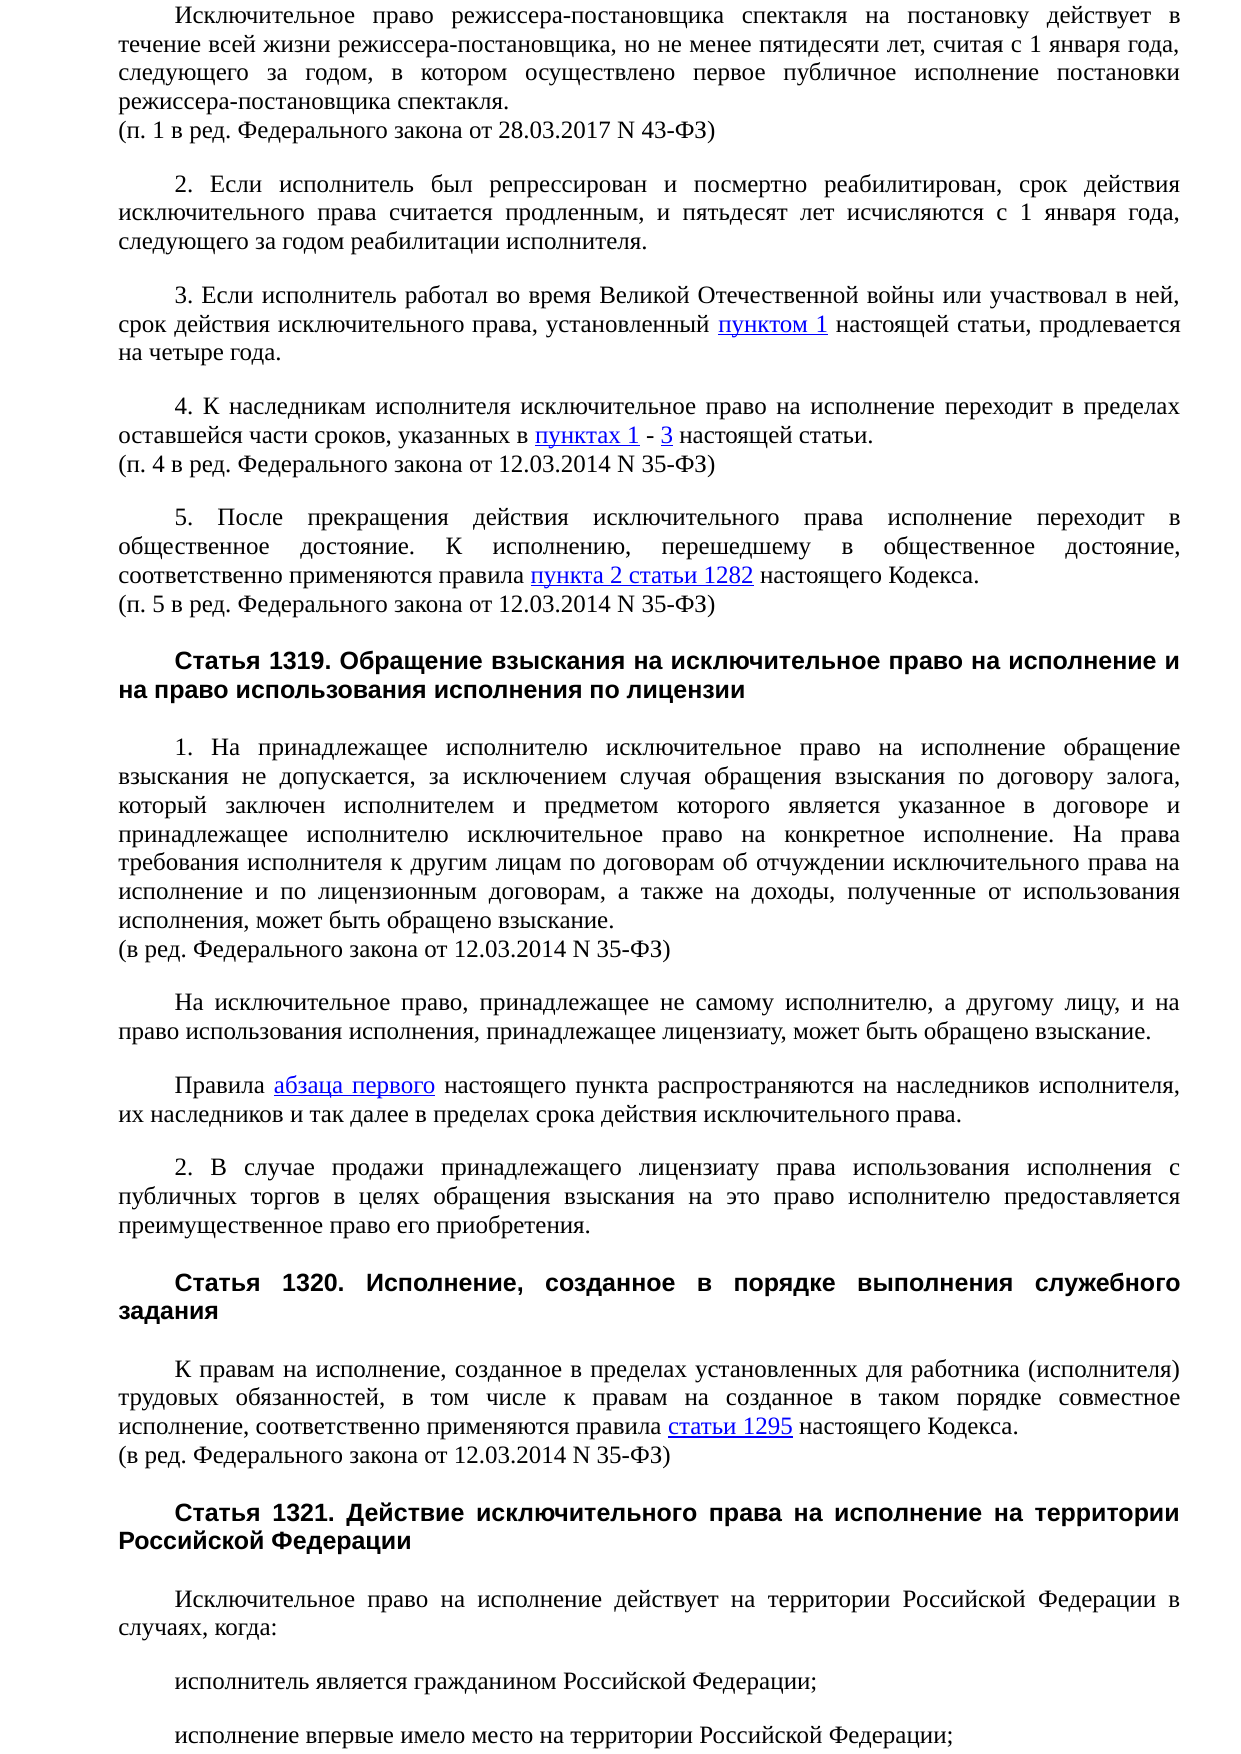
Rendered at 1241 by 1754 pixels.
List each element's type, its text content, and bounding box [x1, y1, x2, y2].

text 2. Если исполнитель был репрессирован и посмертно реабилитирован, срок действия исключительного права считается продленным, и пятьдесят лет исчисляются с 1 января года, следующего за годом реабилитации исполнителя. [118, 169, 1181, 255]
text 4. К наследникам исполнителя исключительное право на исполнение переходит в пределах оставшейся части сроков, указанных в пунктах 1 - 3 настоящей статьи. [118, 391, 1181, 449]
text На исключительное право, принадлежащее не самому исполнителю, а другому лицу, и на право использования исполнения, принадлежащее лицензиату, может быть обращено взыскание. [118, 987, 1181, 1045]
text К правам на исполнение, созданное в пределах установленных для работника (исполнителя) трудовых обязанностей, в том числе к правам на созданное в таком порядке совместное исполнение, соответственно применяются правила статьи 1295 настоящего Кодекса. [118, 1354, 1181, 1440]
title Статья 1320. Исполнение, созданное в порядке выполнения служебного задания [118, 1267, 1181, 1325]
text 2. В случае продажи принадлежащего лицензиату права использования исполнения с публичных торгов в целях обращения взыскания на это право исполнителю предоставляется преимущественное право его приобретения. [118, 1152, 1181, 1239]
text (п. 1 в ред. Федерального закона от 28.03.2017 N 43-ФЗ) [118, 115, 1181, 144]
text исполнитель является гражданином Российской Федерации; [118, 1666, 1181, 1695]
text Правила абзаца первого настоящего пункта распространяются на наследников исполнителя, их наследников и так далее в пределах срока действия исключительного права. [118, 1070, 1181, 1127]
text Исключительное право на исполнение действует на территории Российской Федерации в случаях, когда: [118, 1584, 1181, 1641]
text (в ред. Федерального закона от 12.03.2014 N 35-ФЗ) [118, 1440, 1181, 1469]
title Статья 1319. Обращение взыскания на исключительное право на исполнение и на право использования исполнения по лицензии [118, 646, 1181, 704]
text Исключительное право режиссера-постановщика спектакля на постановку действует в течение всей жизни режиссера-постановщика, но не менее пятидесяти лет, считая с 1 января года, следующего за годом, в котором осуществлено первое публичное исполнение постановки режиссера-постановщика спектакля. [118, 0, 1181, 115]
text (п. 4 в ред. Федерального закона от 12.03.2014 N 35-ФЗ) [118, 449, 1181, 477]
text 3. Если исполнитель работал во время Великой Отечественной войны или участвовал в ней, срок действия исключительного права, установленный пунктом 1 настоящей статьи, продлевается на четыре года. [118, 280, 1181, 366]
text (п. 5 в ред. Федерального закона от 12.03.2014 N 35-ФЗ) [118, 589, 1181, 617]
title Статья 1321. Действие исключительного права на исполнение на территории Российской Федерации [118, 1497, 1181, 1555]
text (в ред. Федерального закона от 12.03.2014 N 35-ФЗ) [118, 934, 1181, 962]
text 1. На принадлежащее исполнителю исключительное право на исполнение обращение взыскания не допускается, за исключением случая обращения взыскания по договору залога, который заключен исполнителем и предметом которого является указанное в договоре и принадлежащее исполнителю исключительное право на конкретное исполнение. На права требования исполнителя к другим лицам по договорам об отчуждении исключительного права на исполнение и по лицензионным договорам, а также на доходы, полученные от использования исполнения, может быть обращено взыскание. [118, 732, 1181, 934]
text исполнение впервые имело место на территории Российской Федерации; [118, 1720, 1181, 1749]
text 5. После прекращения действия исключительного права исполнение переходит в общественное достояние. К исполнению, перешедшему в общественное достояние, соответственно применяются правила пункта 2 статьи 1282 настоящего Кодекса. [118, 502, 1181, 589]
